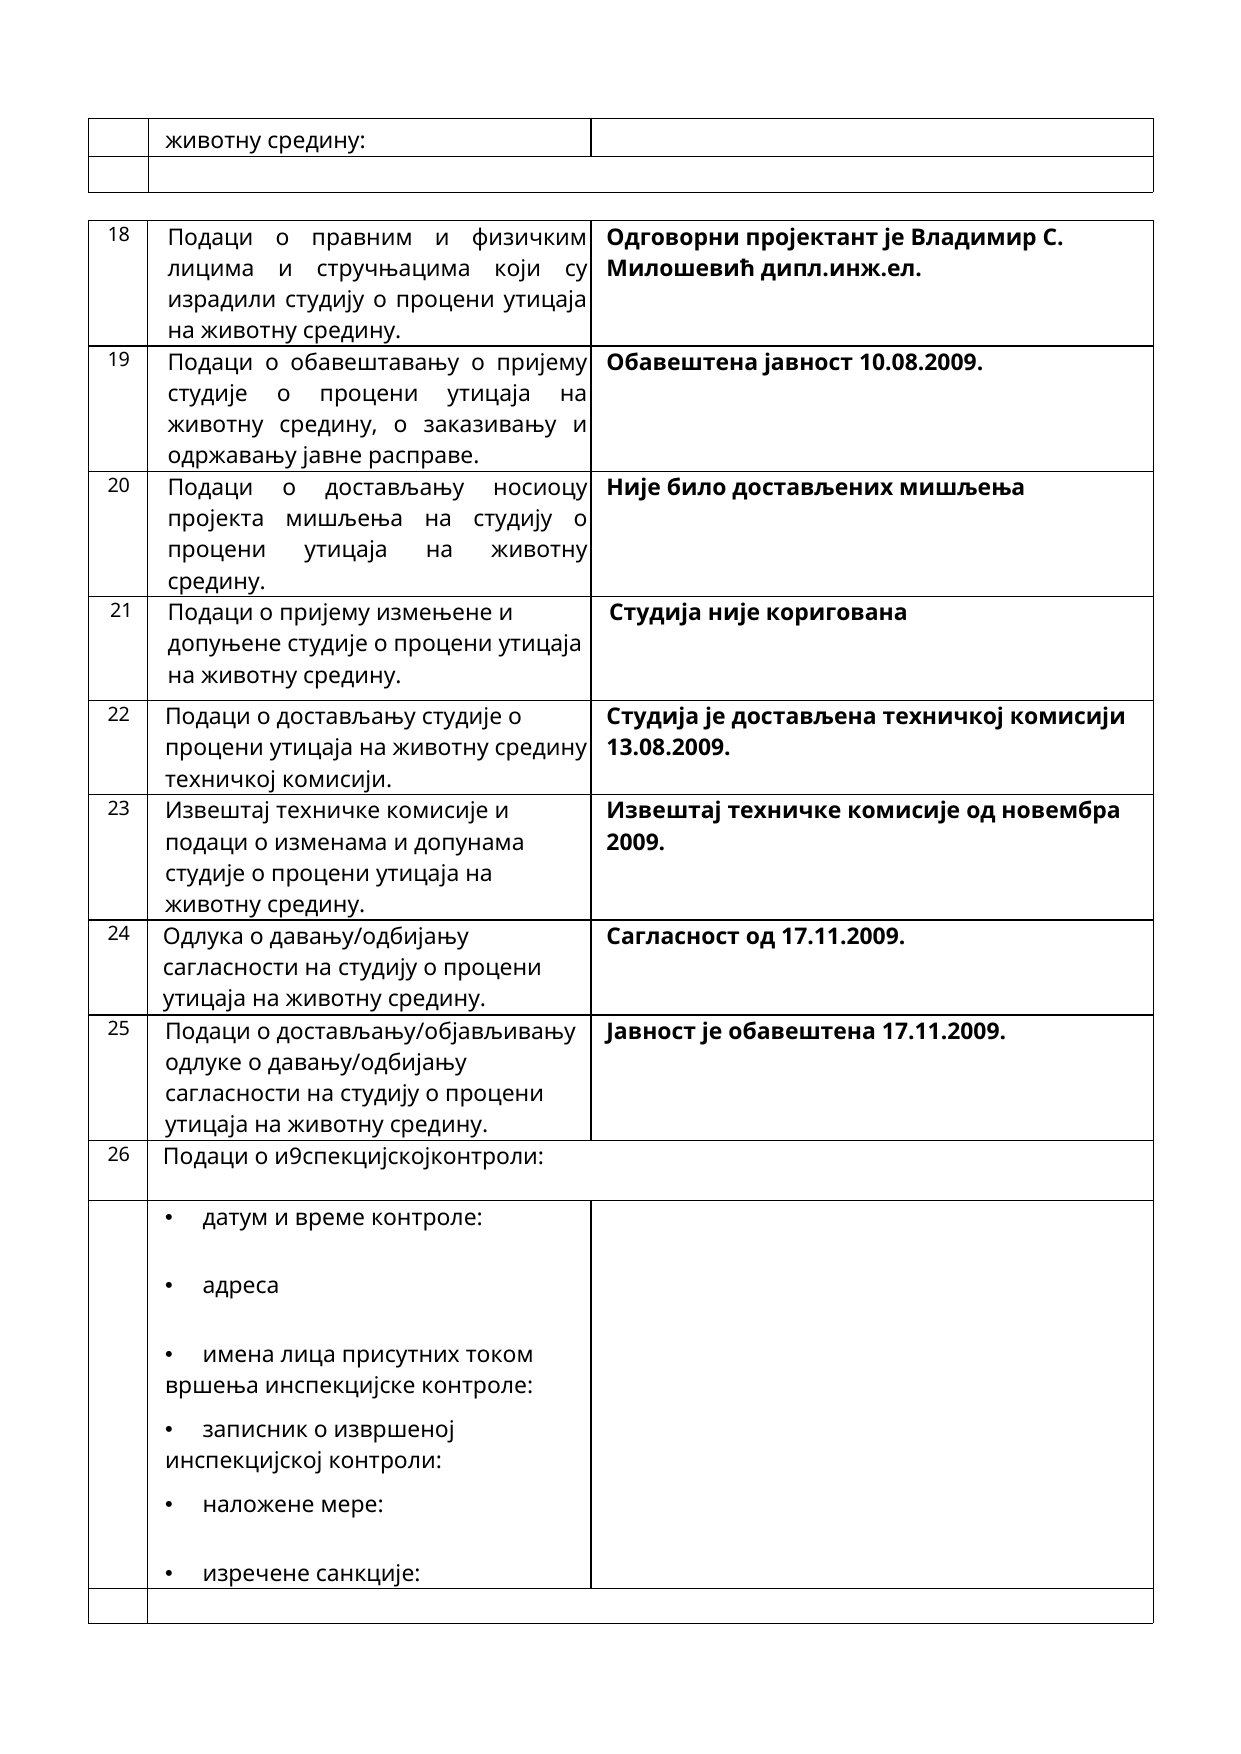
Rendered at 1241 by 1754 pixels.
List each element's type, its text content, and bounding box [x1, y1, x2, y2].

table_cell Студија није коригована [592, 597, 1153, 700]
table_cell [592, 1201, 1153, 1588]
table_cell 21 [89, 597, 147, 700]
table_header 18 [89, 221, 147, 345]
table_cell Подаци о и9спекцијскојконтроли: [148, 1141, 1153, 1200]
table_cell [89, 119, 148, 156]
table_cell 19 [89, 347, 147, 471]
table_cell Подаци о обавештавању о пријему студије о процени утицаја на животну средину, о заказивању и одржавању јавне расправе. [148, 347, 590, 471]
table_cell Јавност је обавештена 17.11.2009. [592, 1016, 1153, 1140]
table_cell Обавештена јавност 10.08.2009. [592, 347, 1153, 471]
table_cell Студија је достављена техничкој комисији 13.08.2009. [592, 701, 1153, 794]
table_header Подаци о правним и физичким лицима и стручњацима који су израдили студију о процени утицаја на животну средину. [148, 221, 590, 345]
table_cell Извештај техничке комисије од новембра 2009. [592, 795, 1153, 919]
table_cell [149, 157, 1153, 192]
table_cell [592, 119, 1153, 156]
table_cell Сагласност од 17.11.2009. [592, 921, 1153, 1014]
table_cell Није било достављених мишљења [592, 472, 1153, 596]
table_cell 24 [89, 921, 147, 1014]
table_cell животну средину: [149, 119, 590, 156]
table_cell 20 [89, 472, 147, 596]
table_cell Извештај техничке комисије и подаци о изменама и допунама студије о процени утицаја на животну средину. [148, 795, 590, 919]
table_cell 23 [89, 795, 147, 919]
table_cell Подаци о достављању/објављивању одлуке о давању/одбијању сагласности на студију о процени утицаја на животну средину. [148, 1016, 590, 1140]
table_cell датум и време контроле: адреса имена лица присутних током вршења инспекцијске контроле: записник о извршеној инспекцијској контроли: наложене мере: изречене санкције: [148, 1201, 590, 1588]
table_cell Одлука о давању/одбијању сагласности на студију о процени утицаја на животну средину. [148, 921, 590, 1014]
table_cell 22 [89, 701, 147, 794]
table_cell [89, 1589, 147, 1623]
table_cell Подаци о достављању студије о процени утицаја на животну средину техничкој комисији. [148, 701, 590, 794]
table_header Одговорни пројектант је Владимир С. Милошевић дипл.инж.ел. [592, 221, 1153, 345]
table_cell Подаци о пријему измењене и допуњене студије о процени утицаја на животну средину. [148, 597, 590, 700]
table_cell 25 [89, 1016, 147, 1140]
table_cell [148, 1589, 1153, 1623]
table_cell [89, 157, 148, 192]
table_cell [89, 1201, 147, 1588]
table_cell Подаци о достављању носиоцу пројекта мишљења на студију о процени утицаја на животну средину. [148, 472, 590, 596]
table_cell 26 [89, 1141, 147, 1200]
